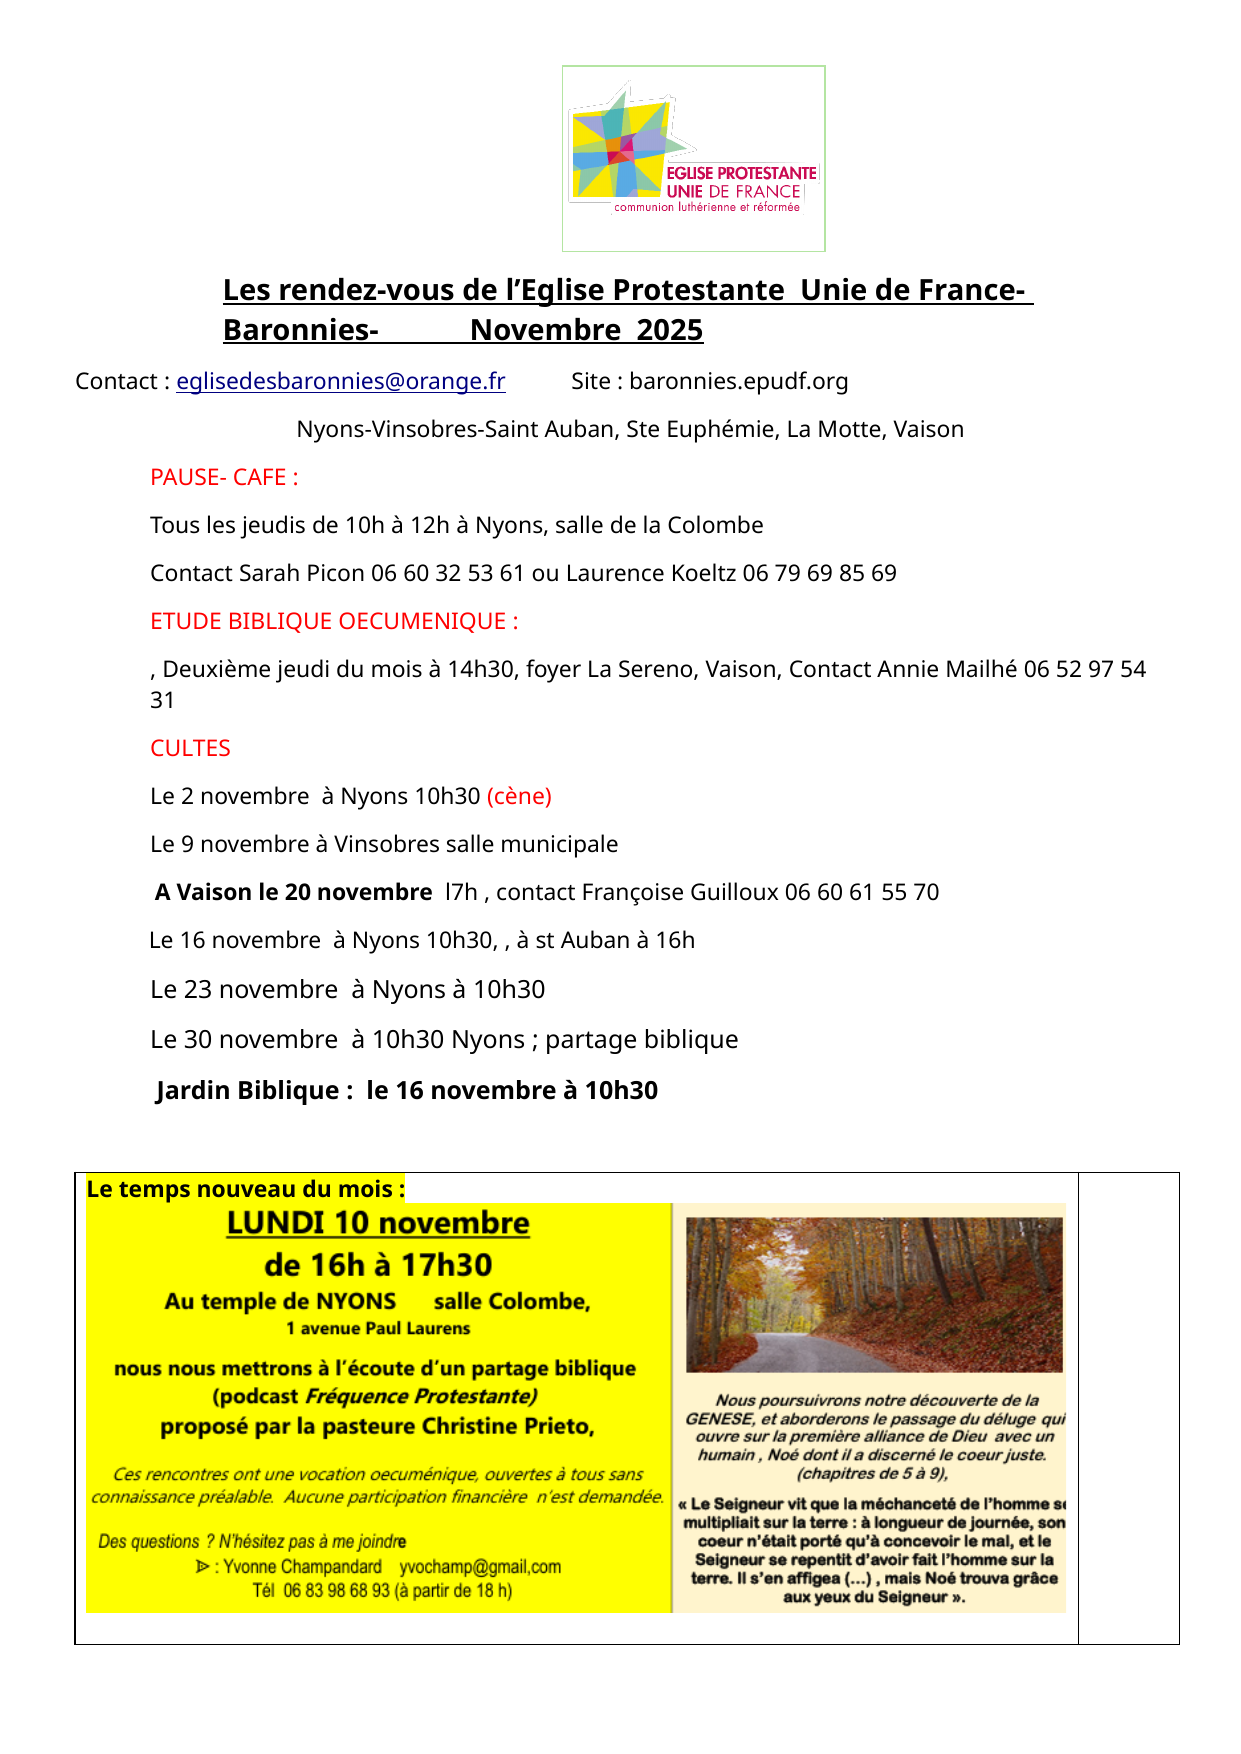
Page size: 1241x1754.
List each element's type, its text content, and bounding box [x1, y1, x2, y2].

text ETUDE BIBLIQUE OECUMENIQUE : [150, 605, 1165, 636]
text PAUSE- CAFE : [150, 461, 1165, 492]
text Jardin Biblique : le 16 novembre à 10h30 [150, 1073, 1165, 1107]
text Contact Sarah Picon 06 60 32 53 61 ou Laurence Koeltz 06 79 69 85 69 [150, 557, 1165, 588]
text Nyons-Vinsobres-Saint Auban, Ste Euphémie, La Motte, Vaison [222, 413, 1165, 444]
text CULTES [150, 732, 1165, 763]
text Le 9 novembre à Vinsobres salle municipale [150, 828, 1165, 859]
table_header [1079, 1173, 1179, 1644]
text Le 23 novembre à Nyons à 10h30 [150, 971, 1165, 1006]
text Contact : eglisedesbaronnies@orange.fr Site : baronnies.epudf.org [75, 365, 1165, 396]
text Le 16 novembre à Nyons 10h30, , à st Auban à 16h [148, 923, 1165, 955]
text Tous les jeudis de 10h à 12h à Nyons, salle de la Colombe [150, 509, 1165, 540]
text Le 30 novembre à 10h30 Nyons ; partage biblique [150, 1022, 1165, 1056]
text Les rendez-vous de l’Eglise Protestante Unie de France- Baronnies- Novembre 2025 [222, 269, 1165, 348]
table_header Le temps nouveau du mois : [76, 1173, 1078, 1644]
text A Vaison le 20 novembre l7h , contact Françoise Guilloux 06 60 61 55 70 [75, 876, 1165, 907]
text , Deuxième jeudi du mois à 14h30, foyer La Sereno, Vaison, Contact Annie Mailhé 06 52 97 54 31 [150, 653, 1165, 715]
text Le 2 novembre à Nyons 10h30 (cène) [150, 780, 1165, 811]
